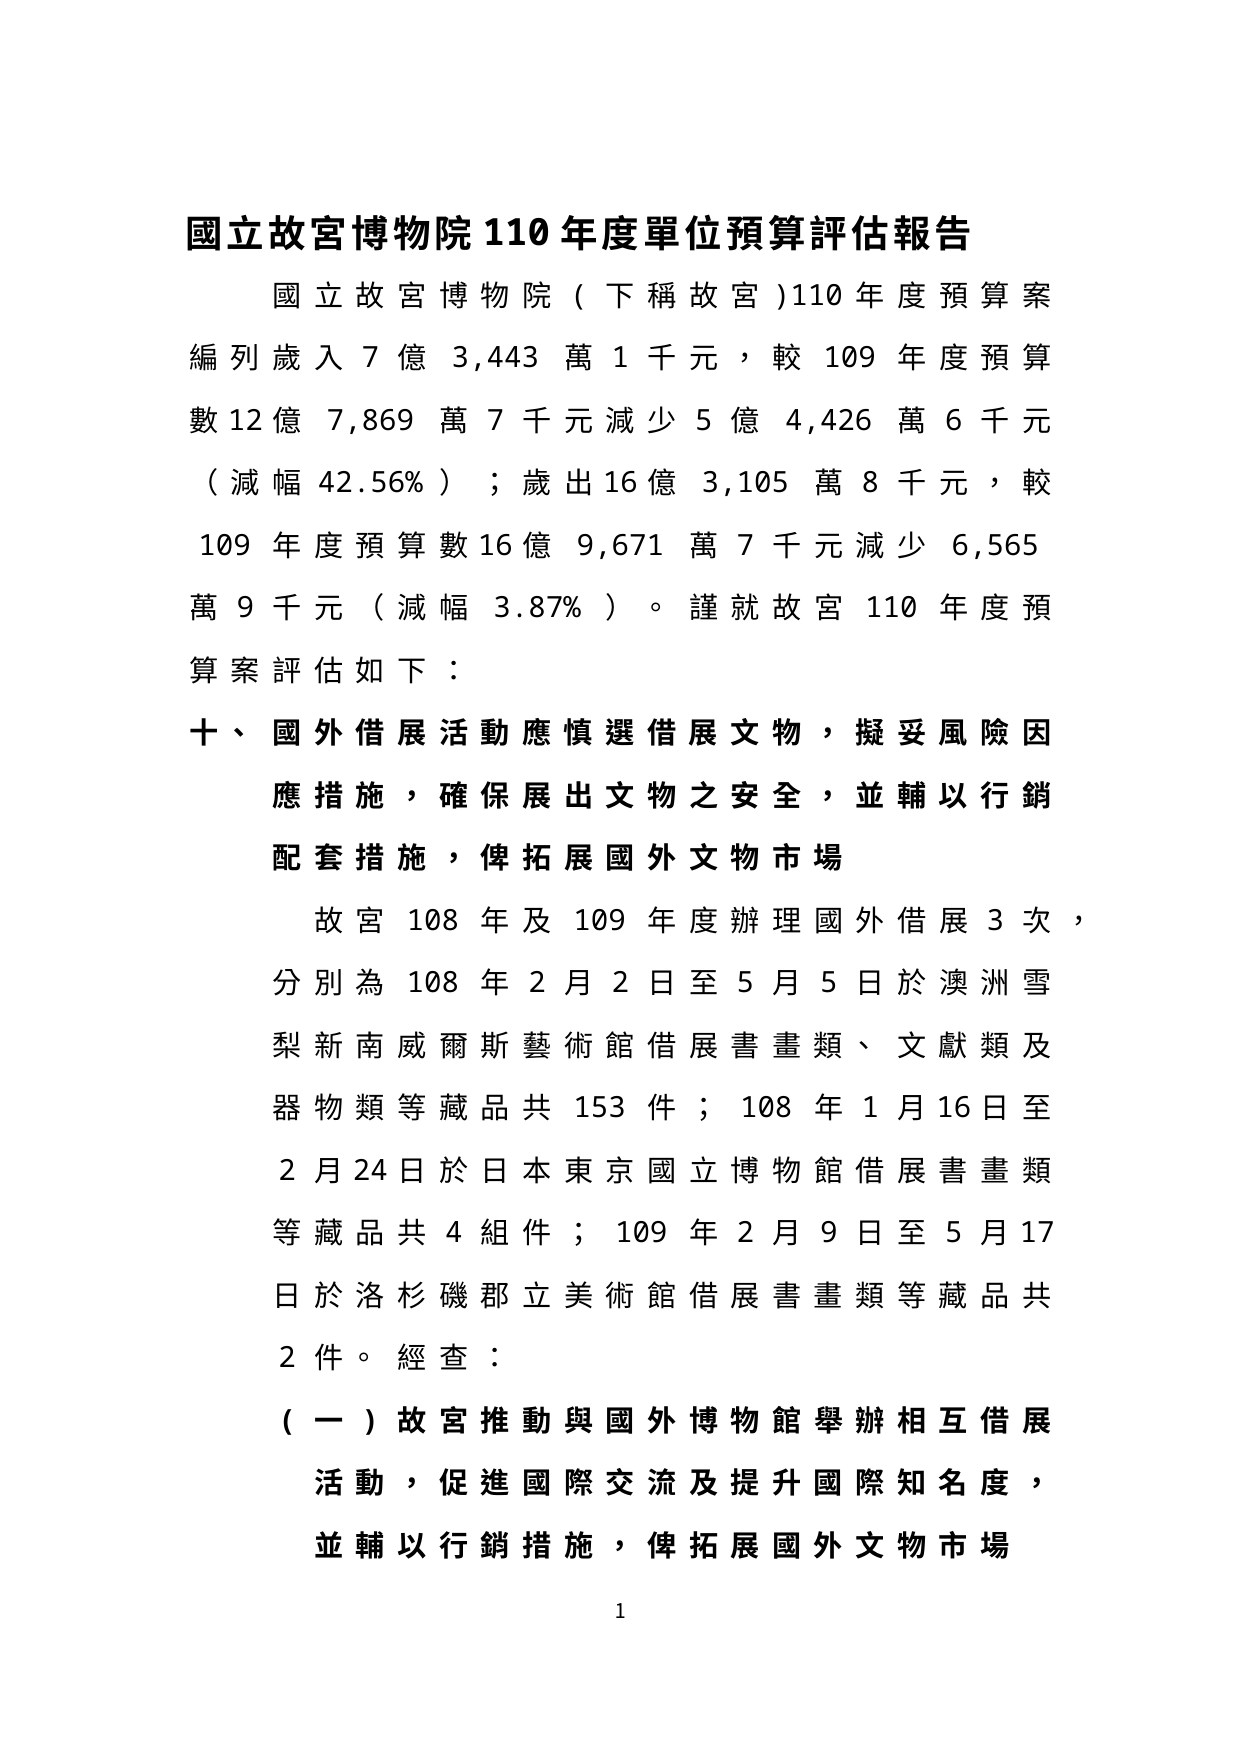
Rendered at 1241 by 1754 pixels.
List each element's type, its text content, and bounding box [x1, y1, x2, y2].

text (一)故宮推動與國外博物館舉辦相互借展活動，促進國際交流及提升國際知名度，並輔以行銷措施，俾拓展國外文物市場 [242, 1377, 1058, 1564]
text 國立故宮博物院(下稱故宮)110年度預算案編列歲入7億3,443萬1千元，較109年度預算數12億7,869萬7千元減少5億4,426萬6千元（減幅42.56%）；歲出16億3,105萬8千元，較109年度預算數16億9,671萬7千元減少6,565萬9千元（減幅3.87%）。謹就故宮110年度預算案評估如下： [183, 252, 1058, 689]
text 國立故宮博物院110年度單位預算評估報告 [183, 189, 1058, 252]
text 十、國外借展活動應慎選借展文物，擬妥風險因應措施，確保展出文物之安全，並輔以行銷配套措施，俾拓展國外文物市場 [183, 689, 1058, 877]
text 故宮108年及109年度辦理國外借展3次，分別為108年2月2日至5月5日於澳洲雪梨新南威爾斯藝術館借展書畫類、文獻類及器物類等藏品共153件；108年1月16日至2月24日於日本東京國立博物館借展書畫類等藏品共4組件；109年2月9日至5月17日於洛杉磯郡立美術館借展書畫類等藏品共2件。經查： [242, 877, 1058, 1377]
